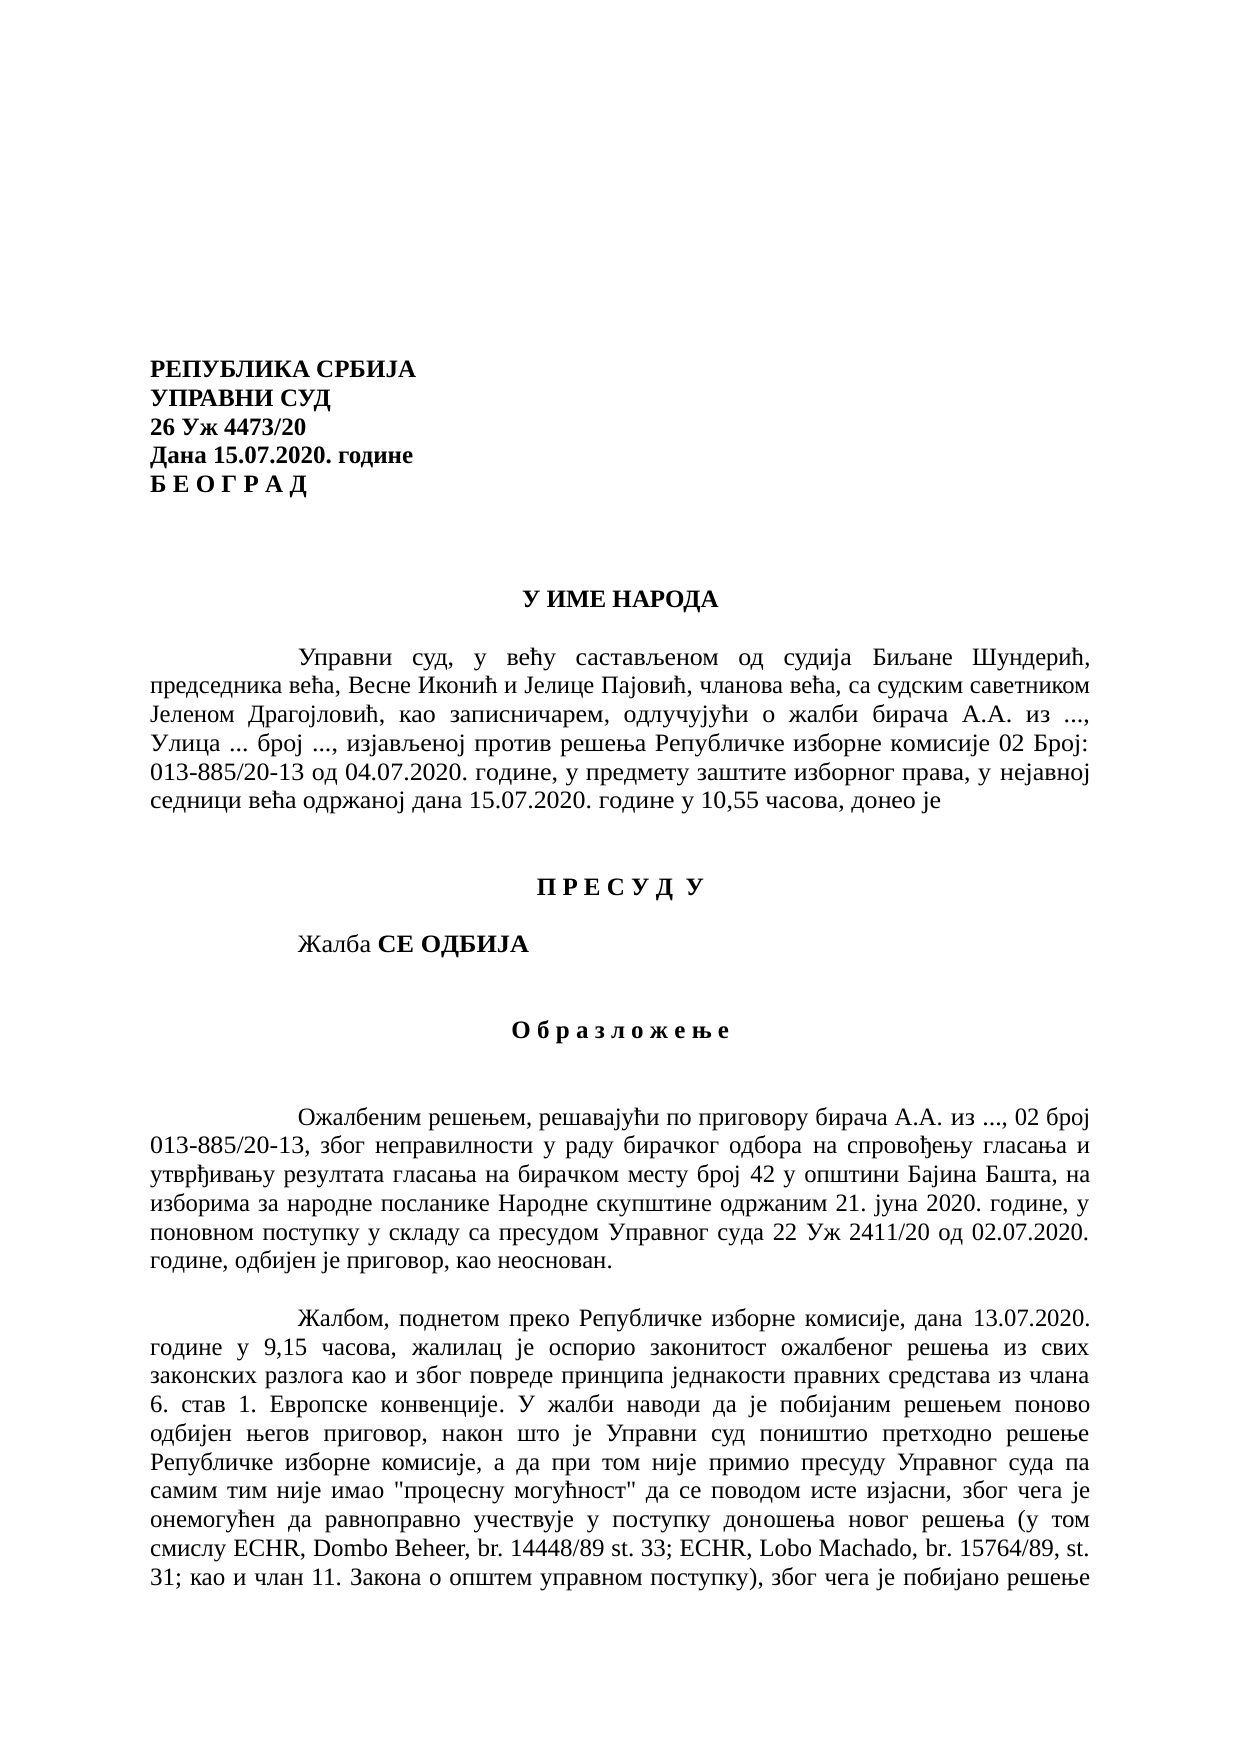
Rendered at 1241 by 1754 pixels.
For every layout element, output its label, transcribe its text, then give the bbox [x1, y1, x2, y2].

text Дана 15.07.2020. године [150, 440, 1090, 469]
text Управни суд, у већу састављеном од судија Биљане Шундерић, председника већа, Весне Иконић и Јелице Паjoвић, чланова већа, са судским саветником Јеленом Драгојловић, као записничарем, одлучујући о жалби бирача A.A. из ..., Улица ... број ..., изјављеној против решења Републичке изборне комисије 02 Број: 013-885/20-13 од 04.07.2020. године, у предмету заштите изборног права, у нејавној седници већа одржаној дана 15.07.2020. године у 10,55 часова, донео је [150, 642, 1090, 814]
text У ИМЕ НАРОДА [150, 584, 1090, 613]
text УПРАВНИ СУД [150, 383, 1090, 412]
text Ожалбеним решењем, решавајући по приговору бирача A.A. из ..., 02 број 013-885/20-13, због неправилности у раду бирачког одбора на спровођењу гласања и утврђивању резултата гласања на бирачком месту број 42 у општини Бајина Башта, на изборима за народне посланике Народне скупштине одржаним 21. јуна 2020. године, у поновном поступку у складу са пресудом Управног суда 22 Уж 2411/20 од 02.07.2020. године, одбијен је приговор, као неоснован. [150, 1102, 1090, 1274]
text РЕПУБЛИКА СРБИЈА [150, 148, 1090, 383]
text Жалба СЕ ОДБИЈА [150, 929, 1090, 958]
text 26 Уж 4473/20 [150, 412, 1090, 440]
text П Р Е С У Д У [150, 872, 1090, 900]
text Б Е О Г Р А Д [150, 469, 1090, 498]
text О б р а з л о ж е њ е [150, 1015, 1090, 1044]
text Жалбом, поднетом преко Републичке изборне комисије, дана 13.07.2020. године у 9,15 часова, жалилац је оспорио законитост ожалбеног решења из свих законских разлога као и због повреде принципа једнакости правних средстава из члана 6. став 1. Европске конвенције. У жалби наводи да је побијаним решењем поново одбијен његов приговор, након што је Управни суд поништио претходно решење Републичке изборне комисије, а да при том није примио пресуду Управног суда па самим тим није имао "процесну могућност" да се поводом исте изјасни, због чега је онемогућен да равноправно учествује у поступку доношења новог решења (у том смислу ECHR, Dombo Beheer, br. 14448/89 st. 33; ECHR, Lobo Machado, br. 15764/89, st. 31; као и члан 11. Закона о општем управном поступку), због чега је побијано решење [150, 1303, 1090, 1590]
